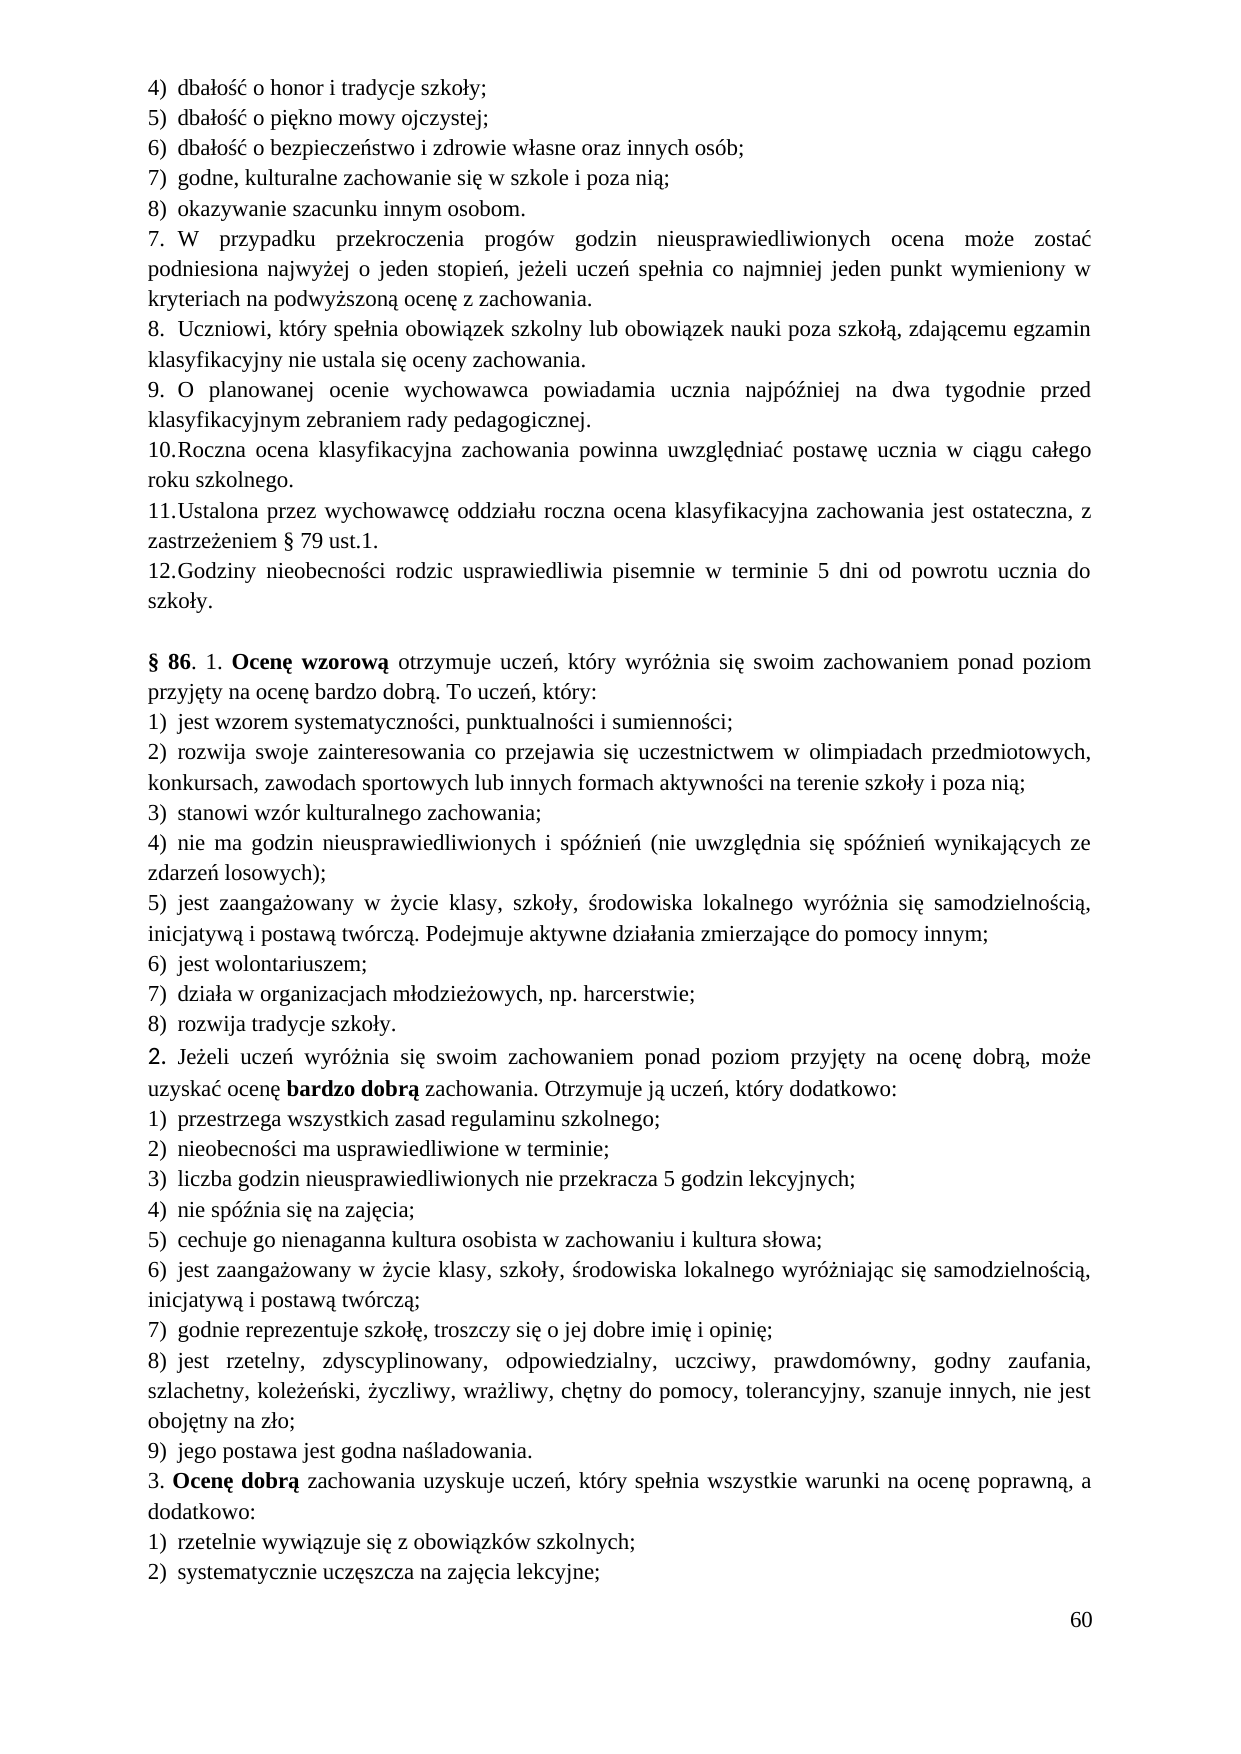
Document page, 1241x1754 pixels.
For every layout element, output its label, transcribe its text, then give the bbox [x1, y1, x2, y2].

list okazywanie szacunku innym osobom. [148, 194, 1093, 221]
list systematycznie uczęszcza na zajęcia lekcyjne; [148, 1558, 1093, 1584]
list nie ma godzin nieusprawiedliwionych i spóźnień (nie uwzględnia się spóźnień wynikających ze zdarzeń losowych); [148, 829, 1093, 886]
list nieobecności ma usprawiedliwione w terminie; [148, 1135, 1093, 1162]
list działa w organizacjach młodzieżowych, np. harcerstwie; [148, 980, 1093, 1006]
list jest zaangażowany w życie klasy, szkoły, środowiska lokalnego wyróżniając się samodzielnością, inicjatywą i postawą twórczą; [148, 1256, 1093, 1313]
list stanowi wzór kulturalnego zachowania; [148, 799, 1093, 825]
list rozwija swoje zainteresowania co przejawia się uczestnictwem w olimpiadach przedmiotowych, konkursach, zawodach sportowych lub innych formach aktywności na terenie szkoły i poza nią; [148, 738, 1093, 795]
list Jeżeli uczeń wyróżnia się swoim zachowaniem ponad poziom przyjęty na ocenę dobrą, może uzyskać ocenę bardzo dobrą zachowania. Otrzymuje ją uczeń, który dodatkowo: [148, 1040, 1093, 1101]
list przestrzega wszystkich zasad regulaminu szkolnego; [148, 1105, 1093, 1131]
list jest wzorem systematyczności, punktualności i sumienności; [148, 708, 1093, 734]
list Ustalona przez wychowawcę oddziału roczna ocena klasyfikacyjna zachowania jest ostateczna, z zastrzeżeniem § 79 ust.1. [148, 497, 1093, 553]
list jest zaangażowany w życie klasy, szkoły, środowiska lokalnego wyróżnia się samodzielnością, inicjatywą i postawą twórczą. Podejmuje aktywne działania zmierzające do pomocy innym; [148, 889, 1093, 946]
list Uczniowi, który spełnia obowiązek szkolny lub obowiązek nauki poza szkołą, zdającemu egzamin klasyfikacyjny nie ustala się oceny zachowania. [148, 315, 1093, 372]
list godne, kulturalne zachowanie się w szkole i poza nią; [148, 164, 1093, 191]
list jest rzetelny, zdyscyplinowany, odpowiedzialny, uczciwy, prawdomówny, godny zaufania, szlachetny, koleżeński, życzliwy, wrażliwy, chętny do pomocy, tolerancyjny, szanuje innych, nie jest obojętny na zło; [148, 1347, 1093, 1433]
list dbałość o bezpieczeństwo i zdrowie własne oraz innych osób; [148, 134, 1093, 161]
list Roczna ocena klasyfikacyjna zachowania powinna uwzględniać postawę ucznia w ciągu całego roku szkolnego. [148, 436, 1093, 493]
list Godziny nieobecności rodzic usprawiedliwia pisemnie w terminie 5 dni od powrotu ucznia do szkoły. [148, 557, 1093, 614]
list dbałość o piękno mowy ojczystej; [148, 104, 1093, 130]
list rozwija tradycje szkoły. [148, 1010, 1093, 1037]
list W przypadku przekroczenia progów godzin nieusprawiedliwionych ocena może zostać podniesiona najwyżej o jeden stopień, jeżeli uczeń spełnia co najmniej jeden punkt wymieniony w kryteriach na podwyższoną ocenę z zachowania. [148, 225, 1093, 312]
list godnie reprezentuje szkołę, troszczy się o jej dobre imię i opinię; [148, 1316, 1093, 1343]
text § 86. 1. Ocenę wzorową otrzymuje uczeń, który wyróżnia się swoim zachowaniem ponad poziom przyjęty na ocenę bardzo dobrą. To uczeń, który: [148, 648, 1093, 704]
list O planowanej ocenie wychowawca powiadamia ucznia najpóźniej na dwa tygodnie przed klasyfikacyjnym zebraniem rady pedagogicznej. [148, 376, 1093, 432]
list cechuje go nienaganna kultura osobista w zachowaniu i kultura słowa; [148, 1226, 1093, 1252]
list dbałość o honor i tradycje szkoły; [148, 74, 1093, 100]
text 3. Ocenę dobrą zachowania uzyskuje uczeń, który spełnia wszystkie warunki na ocenę poprawną, a dodatkowo: [148, 1467, 1093, 1524]
list jest wolontariuszem; [148, 950, 1093, 976]
list liczba godzin nieusprawiedliwionych nie przekracza 5 godzin lekcyjnych; [148, 1165, 1093, 1192]
list jego postawa jest godna naśladowania. [148, 1437, 1093, 1464]
list nie spóźnia się na zajęcia; [148, 1196, 1093, 1222]
list rzetelnie wywiązuje się z obowiązków szkolnych; [148, 1528, 1093, 1554]
